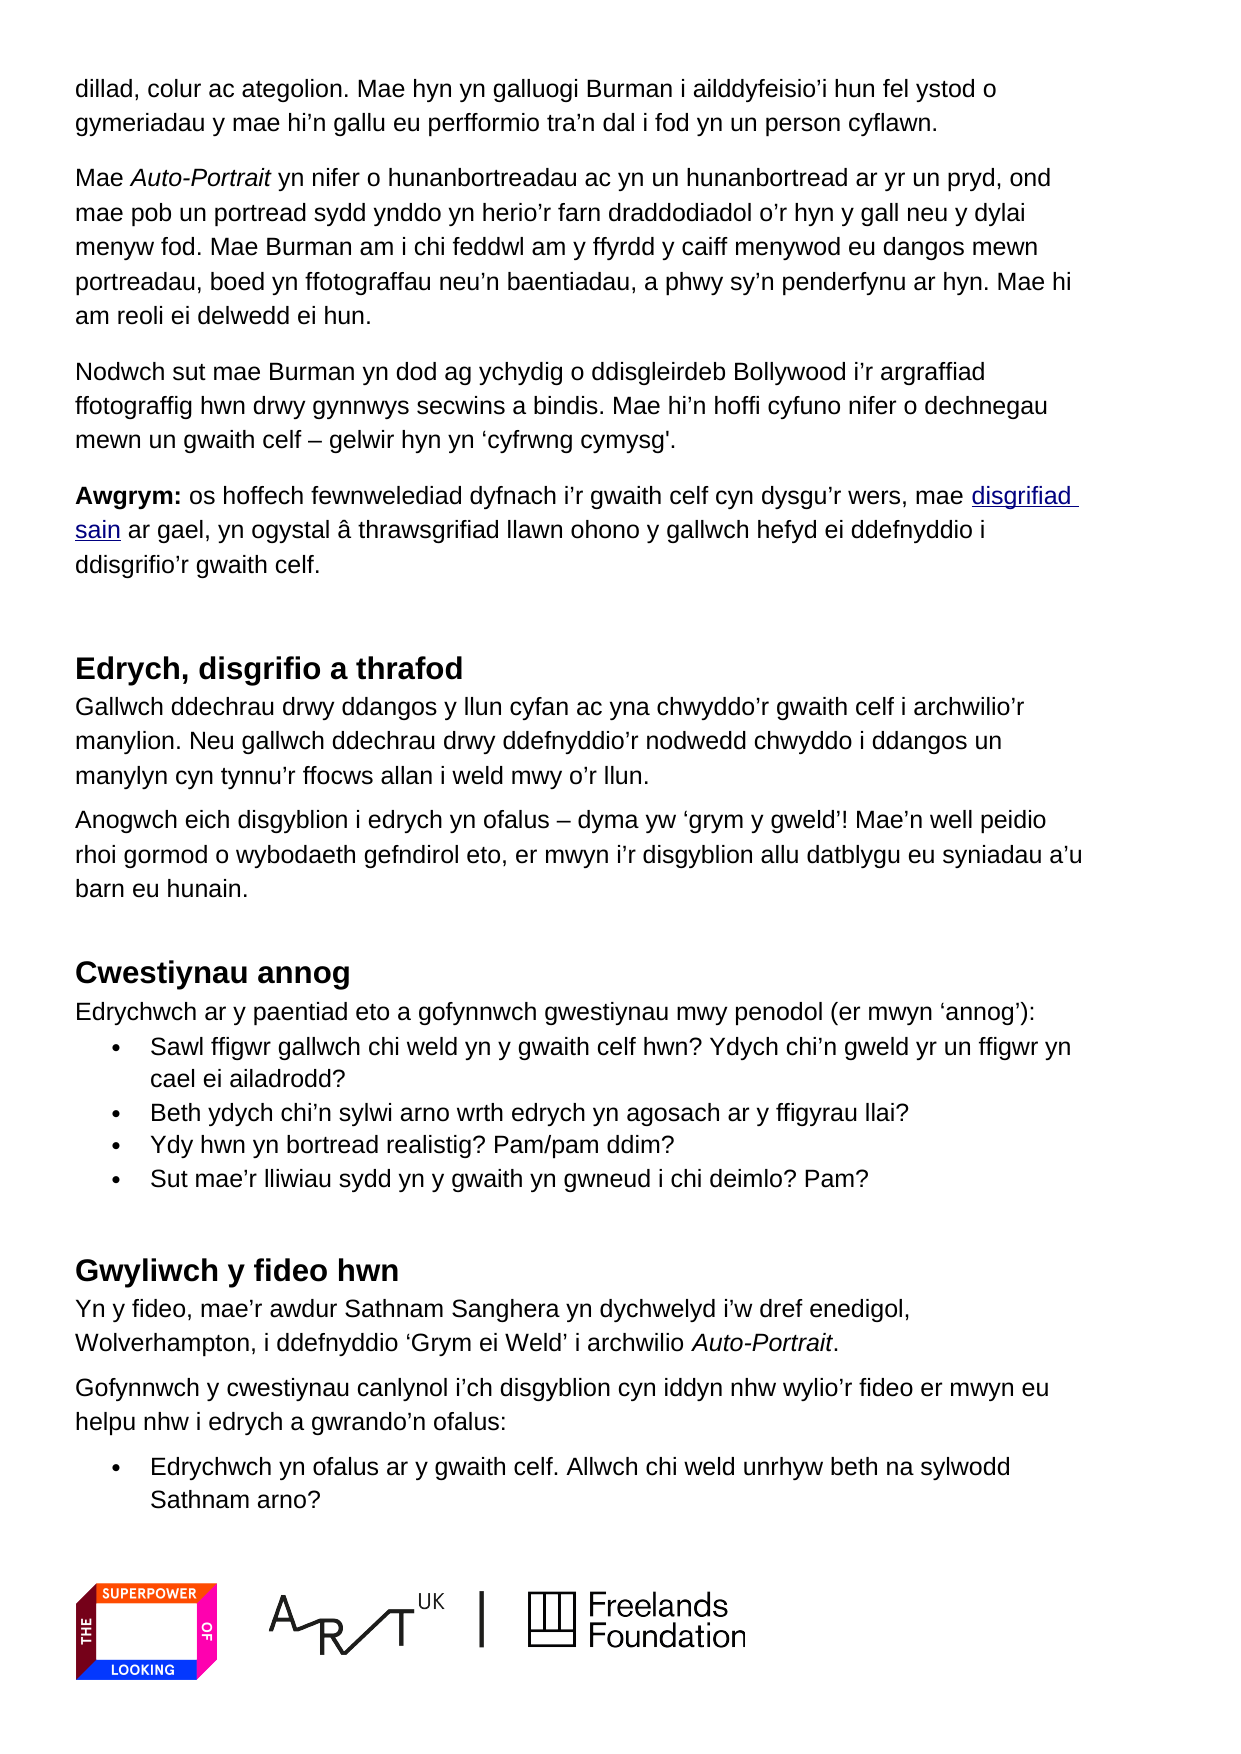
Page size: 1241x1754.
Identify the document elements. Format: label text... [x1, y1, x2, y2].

text dillad, colur ac ategolion. Mae hyn yn galluogi Burman i ailddyfeisio’i hun fel ystod o gymeriadau y mae hi’n gallu eu perfformio tra’n dal i fod yn un person cyflawn. [75, 73, 1090, 137]
list Ydy hwn yn bortread realistig? Pam/pam ddim? [112, 1131, 1090, 1159]
text Edrych, disgrifio a thrafod Gallwch ddechrau drwy ddangos y llun cyfan ac yna chwyddo’r gwaith celf i archwilio’r manylion. Neu gallwch ddechrau drwy ddefnyddio’r nodwedd chwyddo i ddangos un manylyn cyn tynnu’r ffocws allan i weld mwy o’r llun. [75, 650, 1090, 789]
text Cwestiynau annog [75, 954, 1090, 990]
list Beth ydych chi’n sylwi arno wrth edrych yn agosach ar y ffigyrau llai? [112, 1097, 1090, 1126]
text Anogwch eich disgyblion i edrych yn ofalus – dyma yw ‘grym y gweld’! Mae’n well peidio rhoi gormod o wybodaeth gefndirol eto, er mwyn i’r disgyblion allu datblygu eu syniadau a’u barn eu hunain. [75, 806, 1090, 903]
text Nodwch sut mae Burman yn dod ag ychydig o ddisgleirdeb Bollywood i’r argraffiad ffotograffig hwn drwy gynnwys secwins a bindis. Mae hi’n hoffi cyfuno nifer o dechnegau mewn un gwaith celf – gelwir hyn yn ‘cyfrwng cymysg'. [75, 357, 1090, 454]
list Sawl ffigwr gallwch chi weld yn y gwaith celf hwn? Ydych chi’n gweld yr un ffigwr yn cael ei ailadrodd? [112, 1031, 1090, 1093]
text Gofynnwch y cwestiynau canlynol i’ch disgyblion cyn iddyn nhw wylio’r fideo er mwyn eu helpu nhw i edrych a gwrando’n ofalus: [75, 1373, 1090, 1436]
list Sut mae’r lliwiau sydd yn y gwaith yn gwneud i chi deimlo? Pam? [112, 1163, 1090, 1192]
text Awgrym: os hoffech fewnwelediad dyfnach i’r gwaith celf cyn dysgu’r wers, mae disgrifiad sain ar gael, yn ogystal â thrawsgrifiad llawn ohono y gallwch hefyd ei ddefnyddio i ddisgrifio’r gwaith celf. [75, 481, 1090, 578]
text Mae Auto-Portrait yn nifer o hunanbortreadau ac yn un hunanbortread ar yr un pryd, ond mae pob un portread sydd ynddo yn herio’r farn draddodiadol o’r hyn y gall neu y dylai menyw fod. Mae Burman am i chi feddwl am y ffyrdd y caiff menywod eu dangos mewn portreadau, boed yn ffotograffau neu’n baentiadau, a phwy sy’n penderfynu ar hyn. Mae hi am reoli ei delwedd ei hun. [75, 163, 1090, 330]
text Gwyliwch y fideo hwn Yn y fideo, mae’r awdur Sathnam Sanghera yn dychwelyd i’w dref enedigol, Wolverhampton, i ddefnyddio ‘Grym ei Weld’ i archwilio Auto-Portrait. [75, 1252, 1090, 1357]
text Edrychwch ar y paentiad eto a gofynnwch gwestiynau mwy penodol (er mwyn ‘annog’): [75, 997, 1090, 1026]
list Edrychwch yn ofalus ar y gwaith celf. Allwch chi weld unrhyw beth na sylwodd Sathnam arno? [112, 1452, 1090, 1514]
